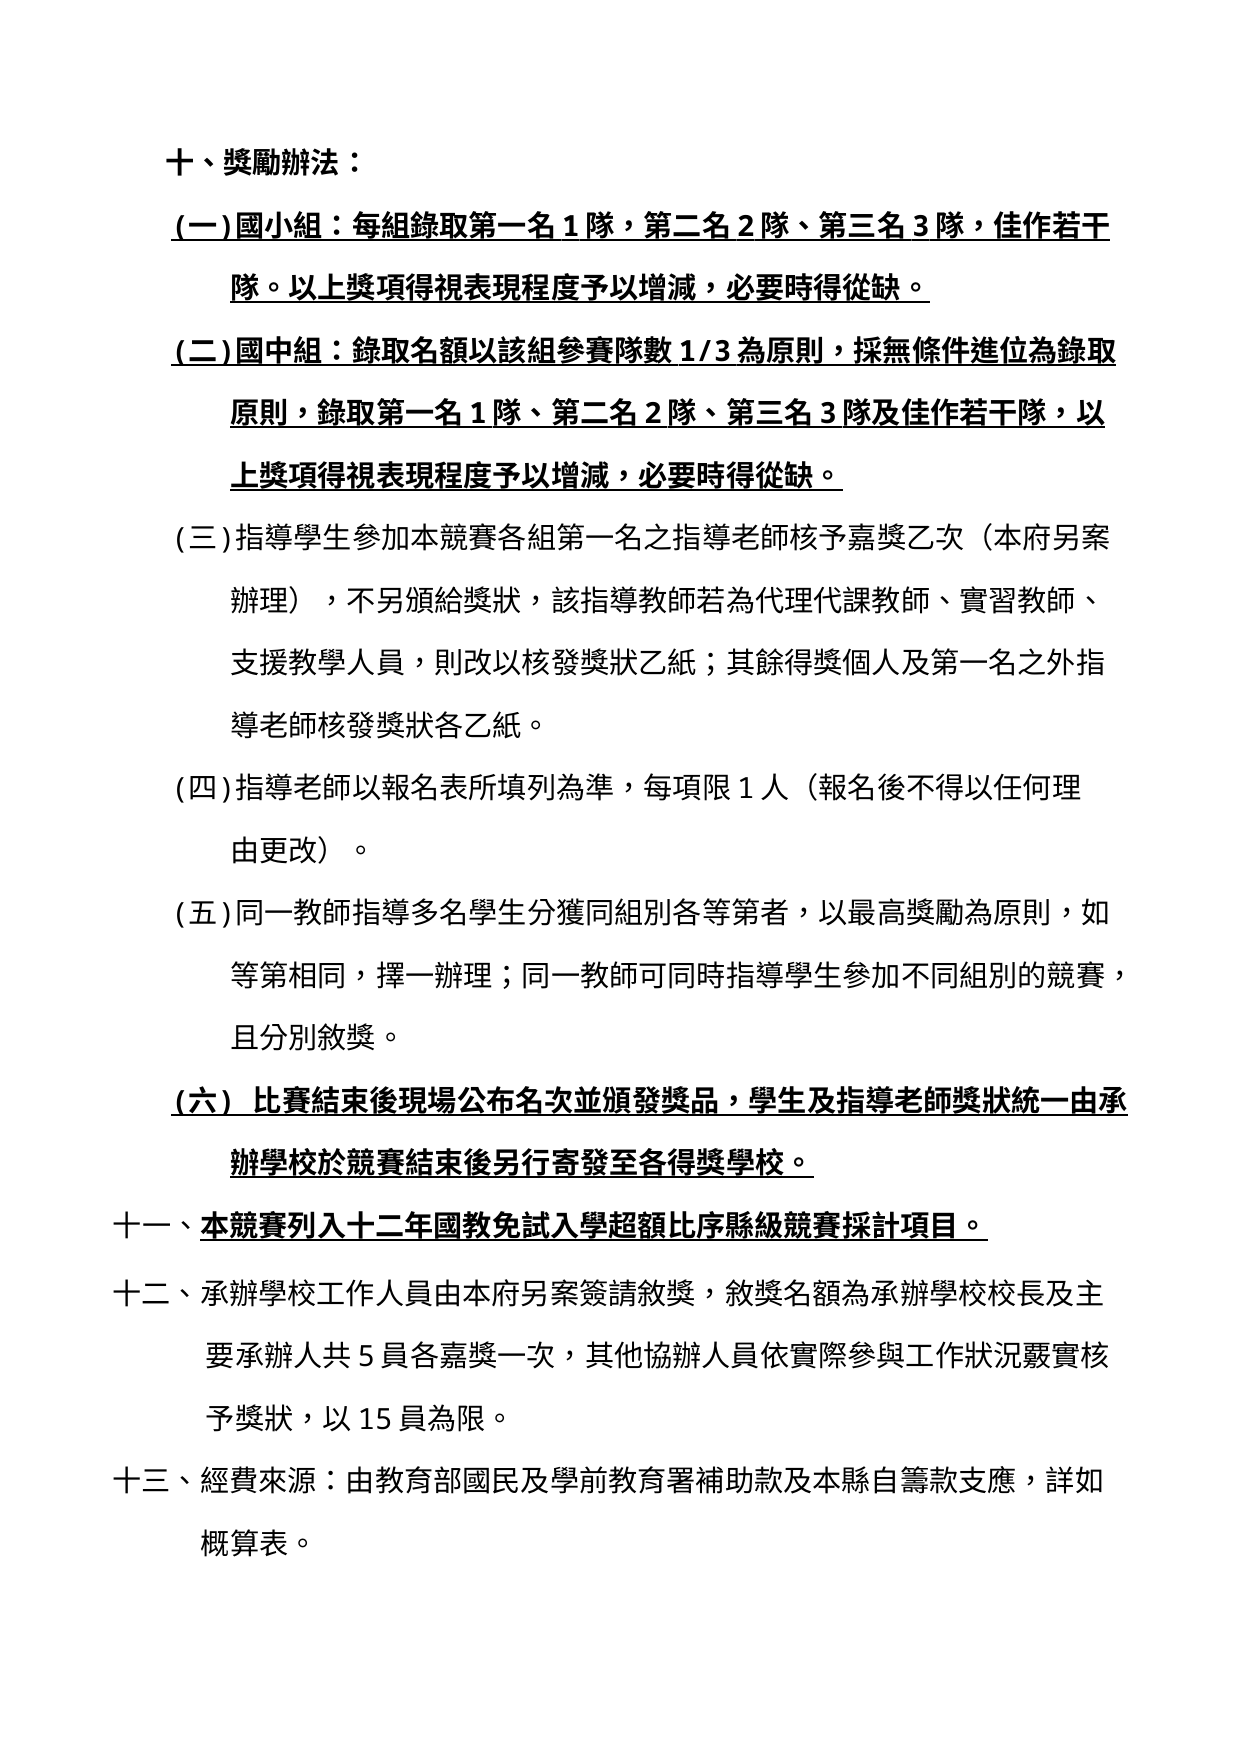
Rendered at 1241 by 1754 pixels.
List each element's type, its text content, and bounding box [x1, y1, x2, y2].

text (六) 比賽結束後現場公布名次並頒發獎品，學生及指導老師獎狀統一由承 [171, 1057, 1128, 1114]
text 辦學校於競賽結束後另行寄發至各得獎學校。 [171, 1116, 1128, 1182]
text 十二、承辦學校工作人員由本府另案簽請敘獎，敘獎名額為承辦學校校長及主要承辦人共5員各嘉獎一次，其他協辦人員依實際參與工作狀況覈實核予獎狀，以15員為限。 [112, 1250, 1128, 1437]
text (三)指導學生參加本競賽各組第一名之指導老師核予嘉獎乙次（本府另案 辦理），不另頒給獎狀，該指導教師若為代理代課教師、實習教師、支援教學人員，則改以核發獎狀乙紙；其餘得獎個人及第一名之外指導老師核發獎狀各乙紙。 [171, 494, 1128, 744]
text (四)指導老師以報名表所填列為準，每項限1人（報名後不得以任何理 由更改）。 [171, 744, 1128, 869]
text 十一、本競賽列入十二年國教免試入學超額比序縣級競賽採計項目。 [113, 1182, 1128, 1244]
text (五)同一教師指導多名學生分獲同組別各等第者，以最高獎勵為原則，如等第相同，擇一辦理；同一教師可同時指導學生參加不同組別的競賽，且分別敘獎。 [171, 869, 1128, 1057]
text 十三、經費來源：由教育部國民及學前教育署補助款及本縣自籌款支應，詳如概算表。 [112, 1437, 1128, 1562]
text (二)國中組：錄取名額以該組參賽隊數1/3為原則，採無條件進位為錄取原則，錄取第一名1隊、第二名2隊、第三名3隊及佳作若干隊，以上獎項得視表現程度予以增減，必要時得從缺。 [171, 307, 1128, 494]
text 十、獎勵辦法： [112, 119, 1128, 182]
text (一)國小組：每組錄取第一名1隊，第二名2隊、第三名3隊，佳作若干隊。以上獎項得視表現程度予以增減，必要時得從缺。 [171, 182, 1128, 307]
